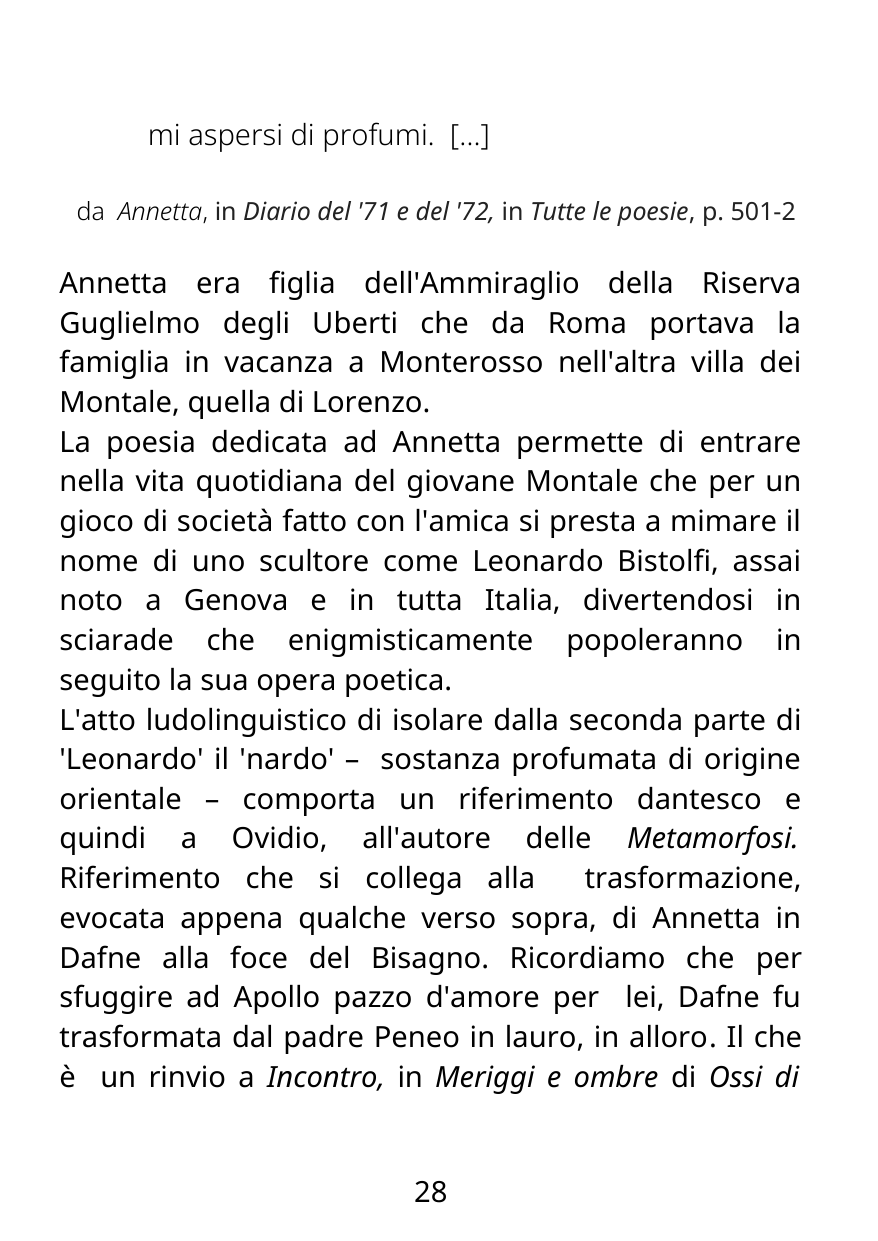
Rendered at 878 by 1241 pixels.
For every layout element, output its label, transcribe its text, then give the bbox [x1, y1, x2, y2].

text Annetta era figlia dell'Ammiraglio della Riserva Guglielmo degli Uberti che da Roma portava la famiglia in vacanza a Monterosso nell'altra villa dei Montale, quella di Lorenzo. [59, 262, 802, 421]
text L'atto ludolinguistico di isolare dalla seconda parte di 'Leonardo' il 'nardo' – sostanza profumata di origine orientale – comporta un riferimento dantesco e quindi a Ovidio, all'autore delle Metamorfosi. Riferimento che si collega alla trasformazione, evocata appena qualche verso sopra, di Annetta in Dafne alla foce del Bisagno. Ricordiamo che per sfuggire ad Apollo pazzo d'amore per lei, Dafne fu trasformata dal padre Peneo in lauro, in alloro. Il che è un rinvio a Incontro, in Meriggi e ombre di Ossi di [59, 699, 802, 1096]
text mi aspersi di profumi. […] [148, 115, 802, 154]
text La poesia dedicata ad Annetta permette di entrare nella vita quotidiana del giovane Montale che per un gioco di società fatto con l'amica si presta a mimare il nome di uno scultore come Leonardo Bistolfi, assai noto a Genova e in tutta Italia, divertendosi in sciarade che enigmisticamente popoleranno in seguito la sua opera poetica. [59, 421, 802, 699]
text da Annetta, in Diario del '71 e del '72, in Tutte le poesie, p. 501-2 [59, 194, 802, 228]
